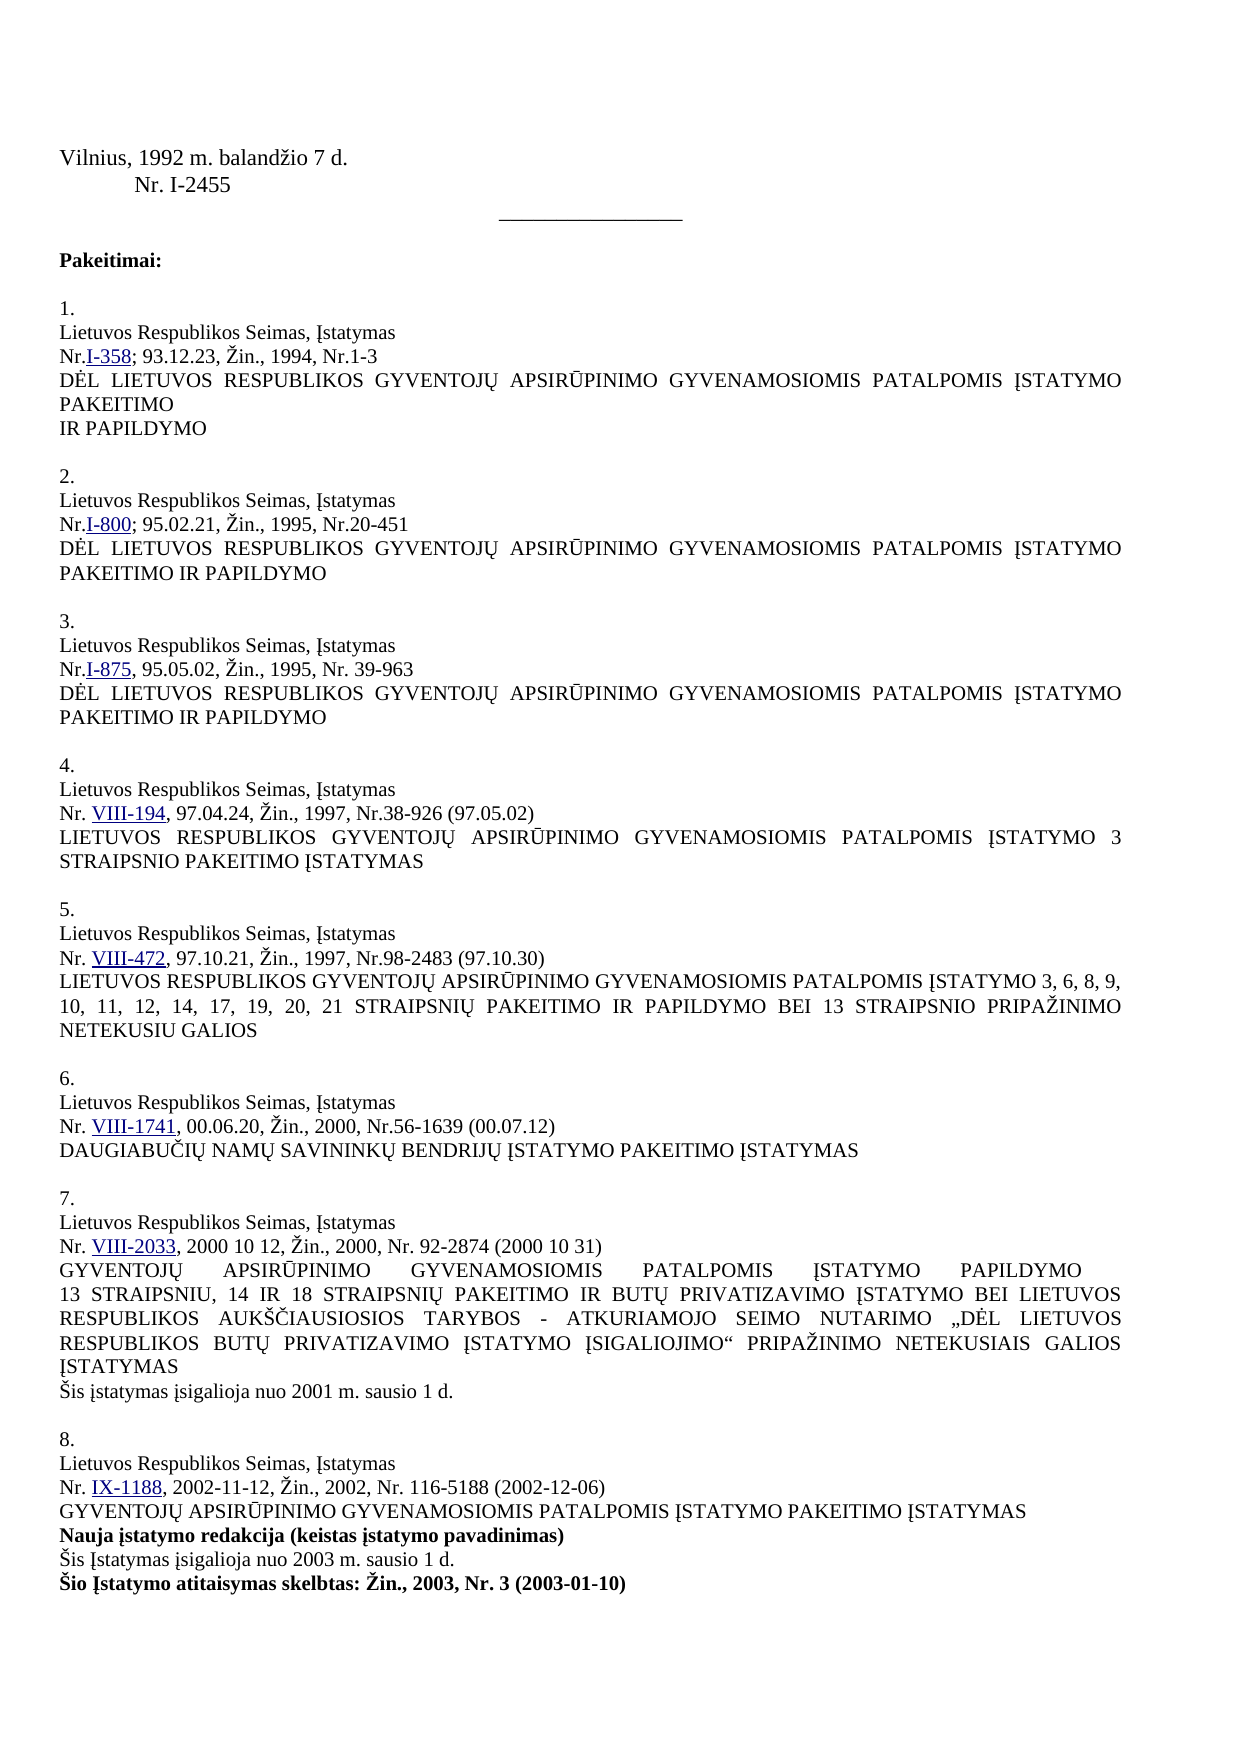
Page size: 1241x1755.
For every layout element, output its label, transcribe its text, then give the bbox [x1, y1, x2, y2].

text 8. [59, 1427, 1122, 1451]
text 5. [59, 897, 1122, 921]
text Lietuvos Respublikos Seimas, Įstatymas [59, 633, 1122, 657]
text GYVENTOJŲ APSIRŪPINIMO GYVENAMOSIOMIS PATALPOMIS ĮSTATYMO PAPILDYMO 13 STRAIPSNIU, 14 IR 18 STRAIPSNIŲ PAKEITIMO IR BUTŲ PRIVATIZAVIMO ĮSTATYMO BEI LIETUVOS RESPUBLIKOS AUKŠČIAUSIOSIOS TARYBOS - ATKURIAMOJO SEIMO NUTARIMO „DĖL LIETUVOS RESPUBLIKOS BUTŲ PRIVATIZAVIMO ĮSTATYMO ĮSIGALIOJIMO“ PRIPAŽINIMO NETEKUSIAIS GALIOS ĮSTATYMAS [59, 1258, 1122, 1378]
text Lietuvos Respublikos Seimas, Įstatymas [59, 1090, 1122, 1114]
text GYVENTOJŲ APSIRŪPINIMO GYVENAMOSIOMIS PATALPOMIS ĮSTATYMO PAKEITIMO ĮSTATYMAS [59, 1499, 1122, 1523]
text Nr. IX-1188, 2002-11-12, Žin., 2002, Nr. 116-5188 (2002-12-06) [59, 1475, 1122, 1499]
text Lietuvos Respublikos Seimas, Įstatymas [59, 777, 1122, 801]
text Šis įstatymas įsigalioja nuo 2001 m. sausio 1 d. [59, 1378, 1122, 1403]
text Nr. VIII-472, 97.10.21, Žin., 1997, Nr.98-2483 (97.10.30) [59, 945, 1122, 969]
text Lietuvos Respublikos Seimas, Įstatymas [59, 1451, 1122, 1475]
text DAUGIABUČIŲ NAMŲ SAVININKŲ BENDRIJŲ ĮSTATYMO PAKEITIMO ĮSTATYMAS [59, 1138, 1122, 1162]
text DĖL LIETUVOS RESPUBLIKOS GYVENTOJŲ APSIRŪPINIMO GYVENAMOSIOMIS PATALPOMIS ĮSTATYMO PAKEITIMO IR PAPILDYMO [59, 536, 1122, 584]
text 7. [59, 1186, 1122, 1210]
text Šio Įstatymo atitaisymas skelbtas: Žin., 2003, Nr. 3 (2003-01-10) [59, 1571, 1122, 1595]
text Vilnius, 1992 m. balandžio 7 d. [59, 144, 1122, 171]
text Nr. VIII-194, 97.04.24, Žin., 1997, Nr.38-926 (97.05.02) [59, 801, 1122, 825]
text Lietuvos Respublikos Seimas, Įstatymas [59, 921, 1122, 945]
text LIETUVOS RESPUBLIKOS GYVENTOJŲ APSIRŪPINIMO GYVENAMOSIOMIS PATALPOMIS ĮSTATYMO 3, 6, 8, 9, 10, 11, 12, 14, 17, 19, 20, 21 STRAIPSNIŲ PAKEITIMO IR PAPILDYMO BEI 13 STRAIPSNIO PRIPAŽINIMO NETEKUSIU GALIOS [59, 969, 1122, 1042]
text Nr.I-800; 95.02.21, Žin., 1995, Nr.20-451 [59, 512, 1122, 536]
text Lietuvos Respublikos Seimas, Įstatymas [59, 488, 1122, 512]
text ________________ [59, 197, 1122, 223]
text Nauja įstatymo redakcija (keistas įstatymo pavadinimas) [59, 1523, 1122, 1547]
text 6. [59, 1066, 1122, 1090]
text IR PAPILDYMO [59, 416, 1122, 440]
text Nr. I-2455 [59, 171, 1122, 197]
text DĖL LIETUVOS RESPUBLIKOS GYVENTOJŲ APSIRŪPINIMO GYVENAMOSIOMIS PATALPOMIS ĮSTATYMO PAKEITIMO IR PAPILDYMO [59, 681, 1122, 729]
text Pakeitimai: [59, 248, 1122, 272]
text 2. [59, 464, 1122, 488]
text Šis Įstatymas įsigalioja nuo 2003 m. sausio 1 d. [59, 1547, 1122, 1571]
text Nr.I-358; 93.12.23, Žin., 1994, Nr.1-3 [59, 344, 1122, 368]
text 3. [59, 608, 1122, 633]
text Nr. VIII-1741, 00.06.20, Žin., 2000, Nr.56-1639 (00.07.12) [59, 1114, 1122, 1138]
text Lietuvos Respublikos Seimas, Įstatymas [59, 1210, 1122, 1234]
text Nr.I-875, 95.05.02, Žin., 1995, Nr. 39-963 [59, 657, 1122, 681]
text 1. [59, 296, 1122, 320]
text LIETUVOS RESPUBLIKOS GYVENTOJŲ APSIRŪPINIMO GYVENAMOSIOMIS PATALPOMIS ĮSTATYMO 3 STRAIPSNIO PAKEITIMO ĮSTATYMAS [59, 825, 1122, 873]
text Lietuvos Respublikos Seimas, Įstatymas [59, 320, 1122, 344]
text DĖL LIETUVOS RESPUBLIKOS GYVENTOJŲ APSIRŪPINIMO GYVENAMOSIOMIS PATALPOMIS ĮSTATYMO PAKEITIMO [59, 368, 1122, 416]
text Nr. VIII-2033, 2000 10 12, Žin., 2000, Nr. 92-2874 (2000 10 31) [59, 1234, 1122, 1258]
text 4. [59, 753, 1122, 777]
